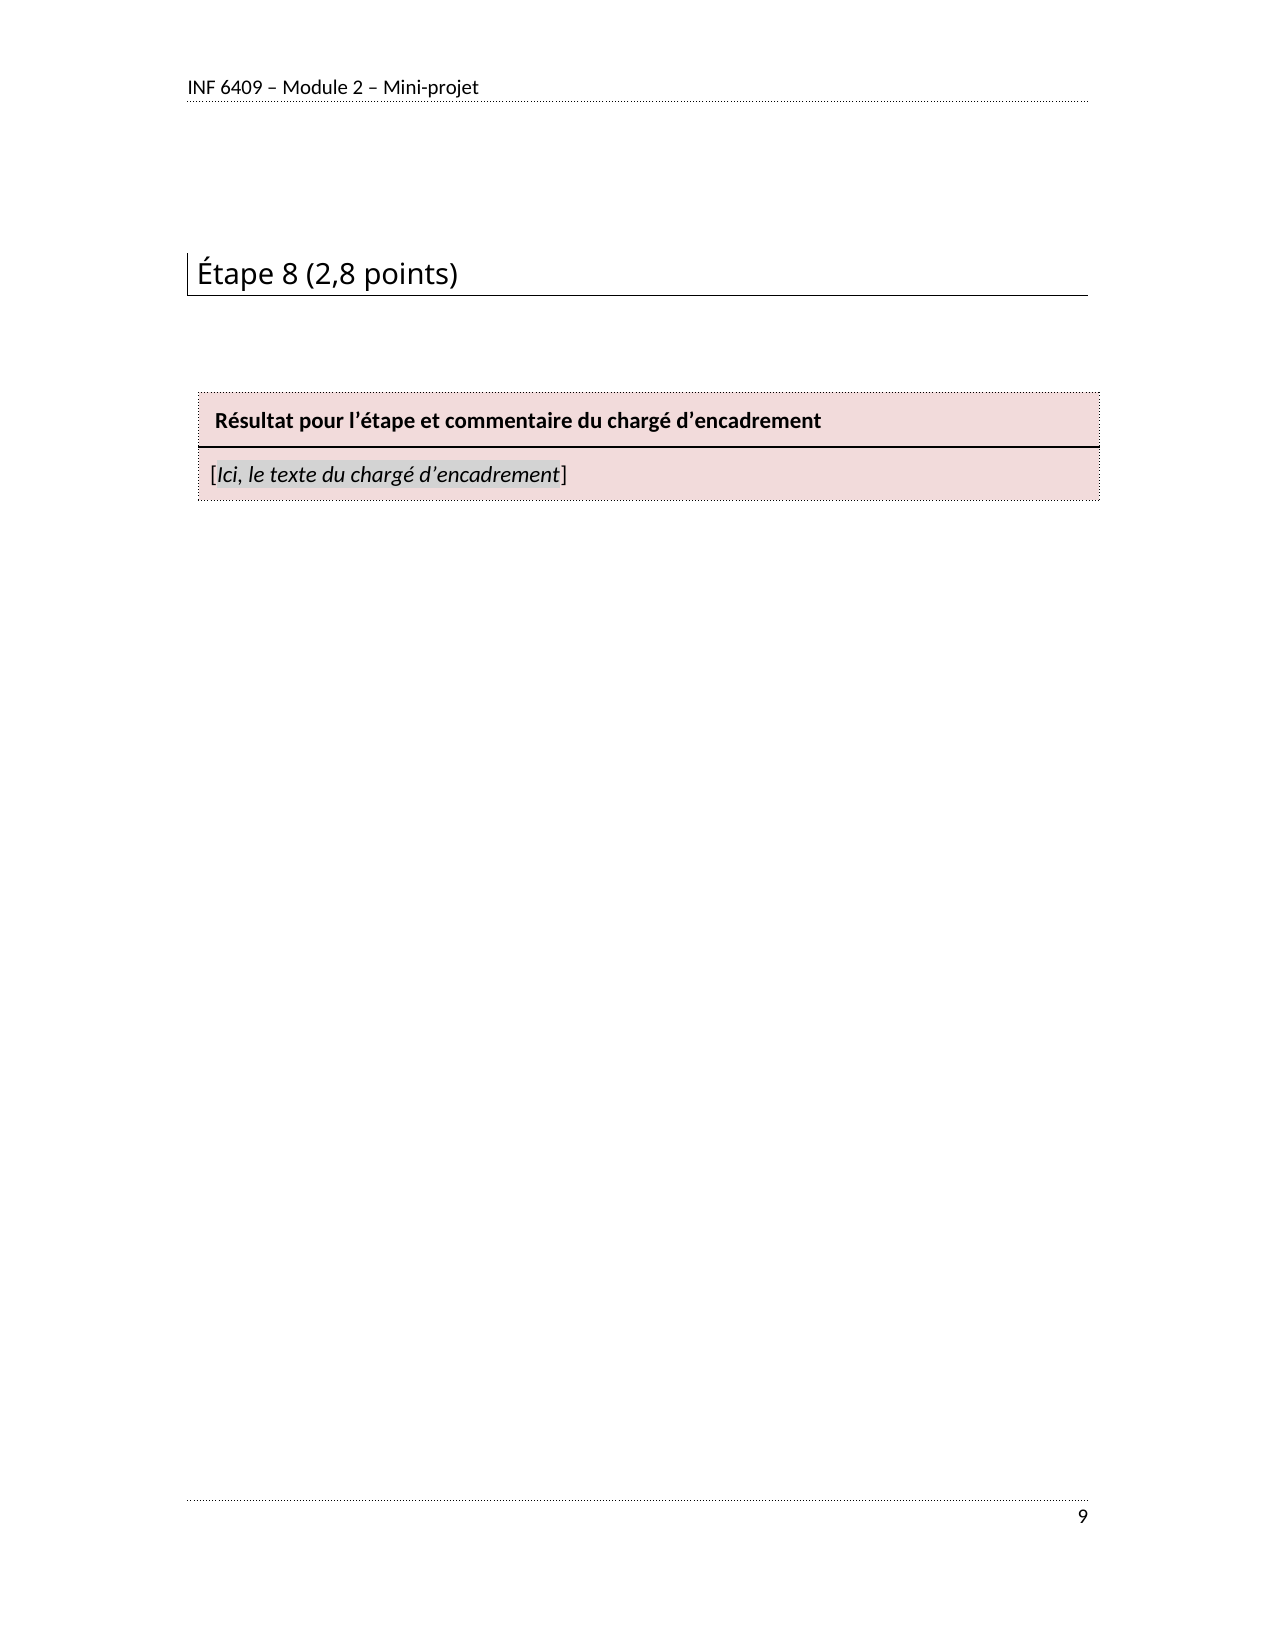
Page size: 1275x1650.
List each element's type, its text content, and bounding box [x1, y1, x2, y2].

table_header Résultat pour l’étape et commentaire du chargé d’encadrement [199, 392, 1099, 446]
subtitle Étape 8 (2,8 points) [188, 253, 1088, 295]
table_cell [Ici, le texte du chargé d’encadrement] [199, 448, 1099, 500]
